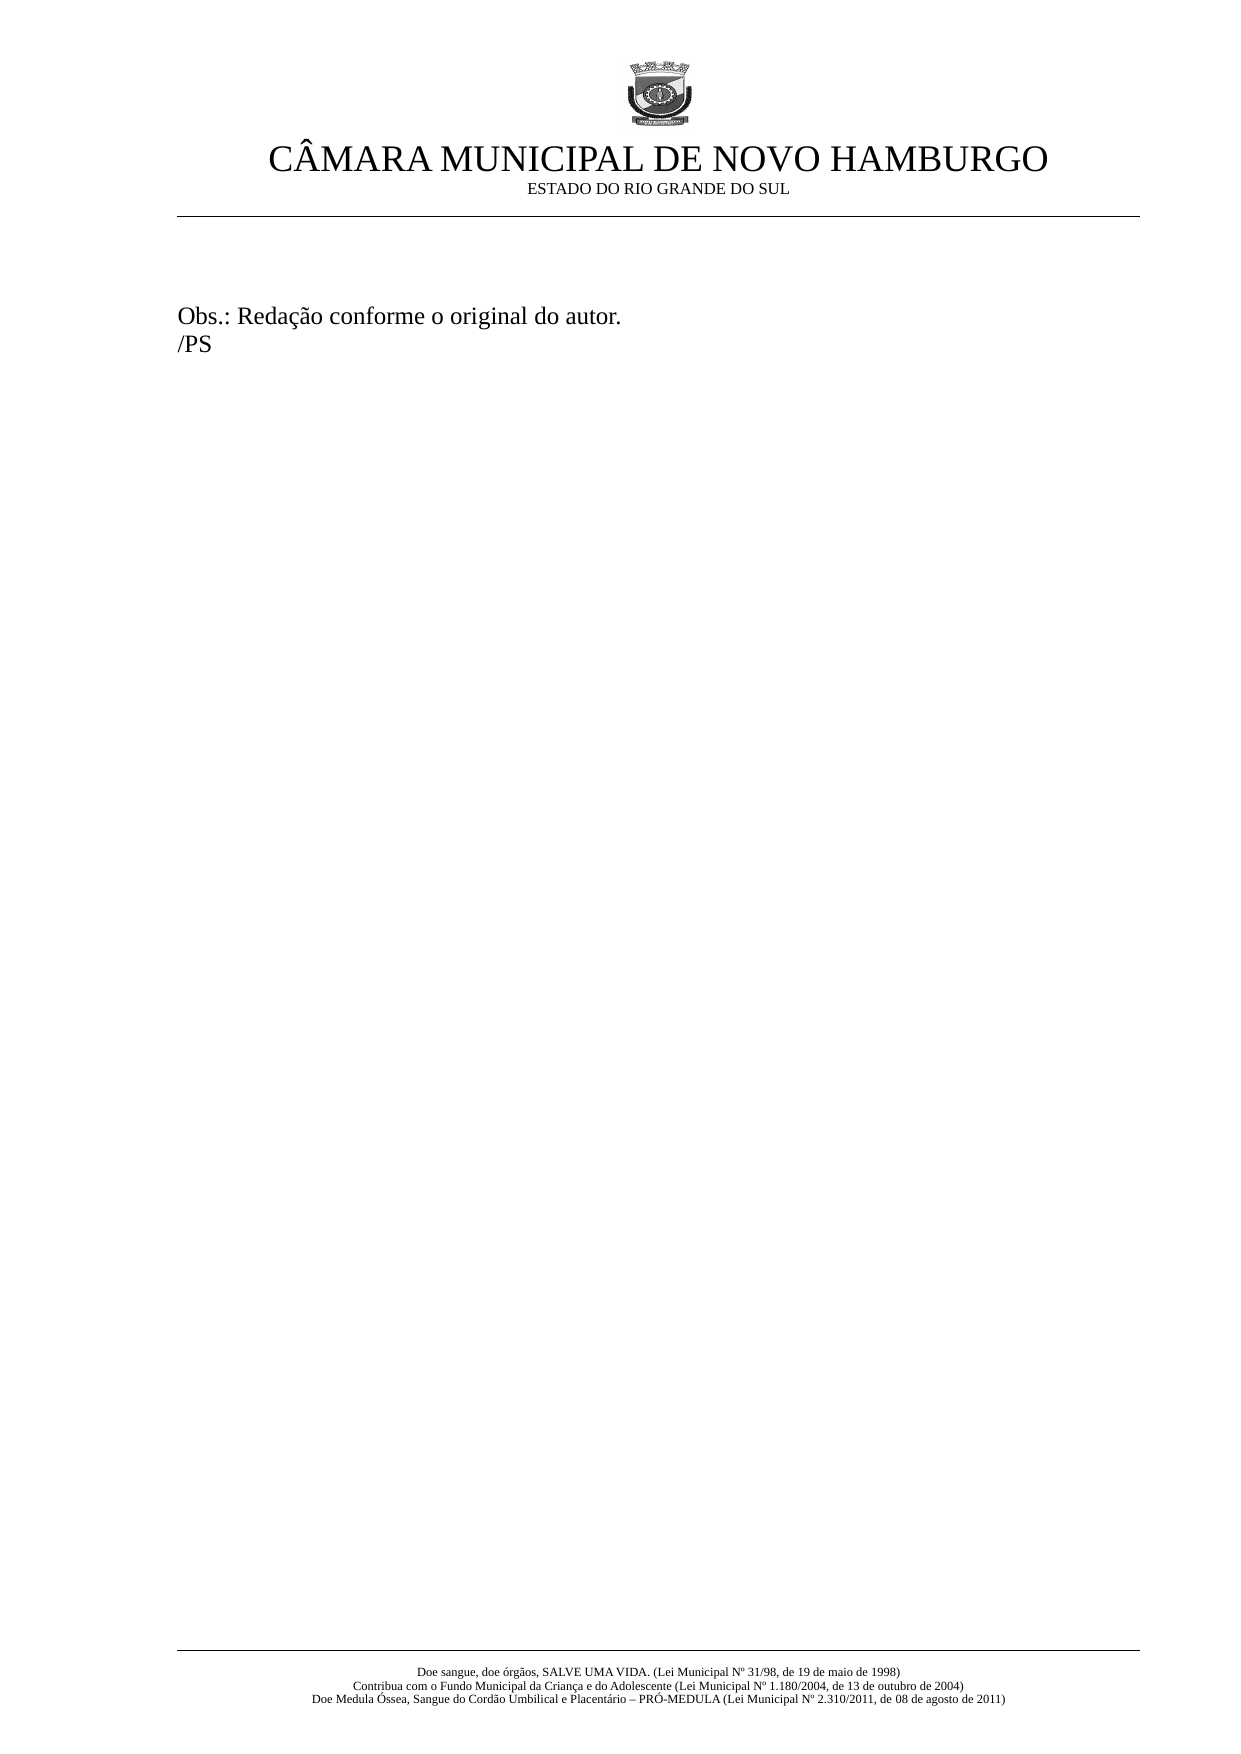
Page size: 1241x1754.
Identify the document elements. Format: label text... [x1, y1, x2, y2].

text Obs.: Redação conforme o original do autor. [177, 302, 1140, 330]
text /PS [177, 330, 1140, 358]
